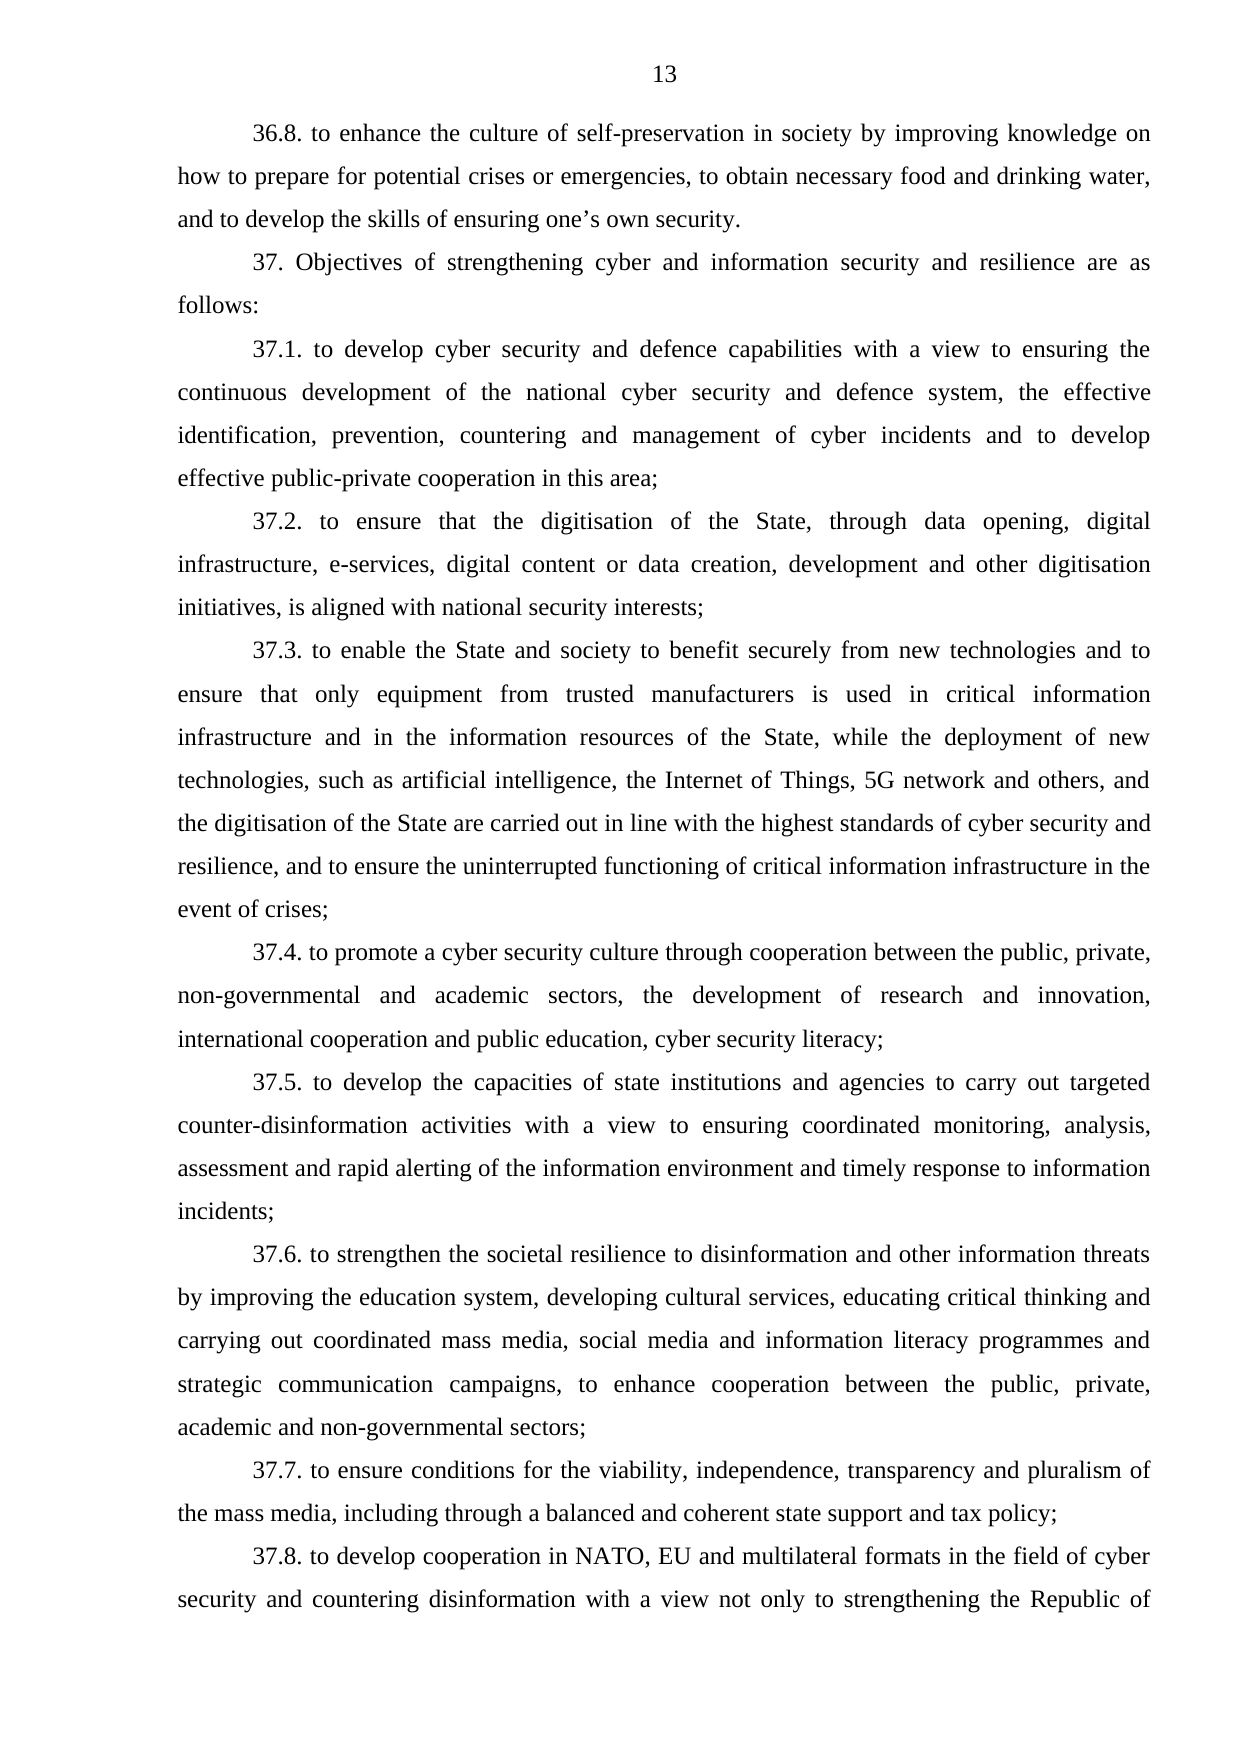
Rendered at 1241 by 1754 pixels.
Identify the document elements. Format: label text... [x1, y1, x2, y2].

text 37.4. to promote a cyber security culture through cooperation between the public, private, non-governmental and academic sectors, the development of research and innovation, international cooperation and public education, cyber security literacy; [177, 937, 1152, 1052]
text 37.8. to develop cooperation in NATO, EU and multilateral formats in the field of cyber security and countering disinformation with a view not only to strengthening the Republic of [177, 1541, 1152, 1613]
text 37.3. to enable the State and society to benefit securely from new technologies and to ensure that only equipment from trusted manufacturers is used in critical information infrastructure and in the information resources of the State, while the deployment of new technologies, such as artificial intelligence, the Internet of Things, 5G network and others, and the digitisation of the State are carried out in line with the highest standards of cyber security and resilience, and to ensure the uninterrupted functioning of critical information infrastructure in the event of crises; [177, 636, 1152, 923]
text 36.8. to enhance the culture of self-preservation in society by improving knowledge on how to prepare for potential crises or emergencies, to obtain necessary food and drinking water, and to develop the skills of ensuring one’s own security. [177, 118, 1152, 233]
text 37.6. to strengthen the societal resilience to disinformation and other information threats by improving the education system, developing cultural services, educating critical thinking and carrying out coordinated mass media, social media and information literacy programmes and strategic communication campaigns, to enhance cooperation between the public, private, academic and non-governmental sectors; [177, 1239, 1152, 1441]
text 37. Objectives of strengthening cyber and information security and resilience are as follows: [177, 247, 1152, 319]
text 37.7. to ensure conditions for the viability, independence, transparency and pluralism of the mass media, including through a balanced and coherent state support and tax policy; [177, 1455, 1152, 1527]
text 37.1. to develop cyber security and defence capabilities with a view to ensuring the continuous development of the national cyber security and defence system, the effective identification, prevention, countering and management of cyber incidents and to develop effective public-private cooperation in this area; [177, 334, 1152, 492]
text 37.5. to develop the capacities of state institutions and agencies to carry out targeted counter-disinformation activities with a view to ensuring coordinated monitoring, analysis, assessment and rapid alerting of the information environment and timely response to information incidents; [177, 1067, 1152, 1225]
text 37.2. to ensure that the digitisation of the State, through data opening, digital infrastructure, e-services, digital content or data creation, development and other digitisation initiatives, is aligned with national security interests; [177, 506, 1152, 621]
